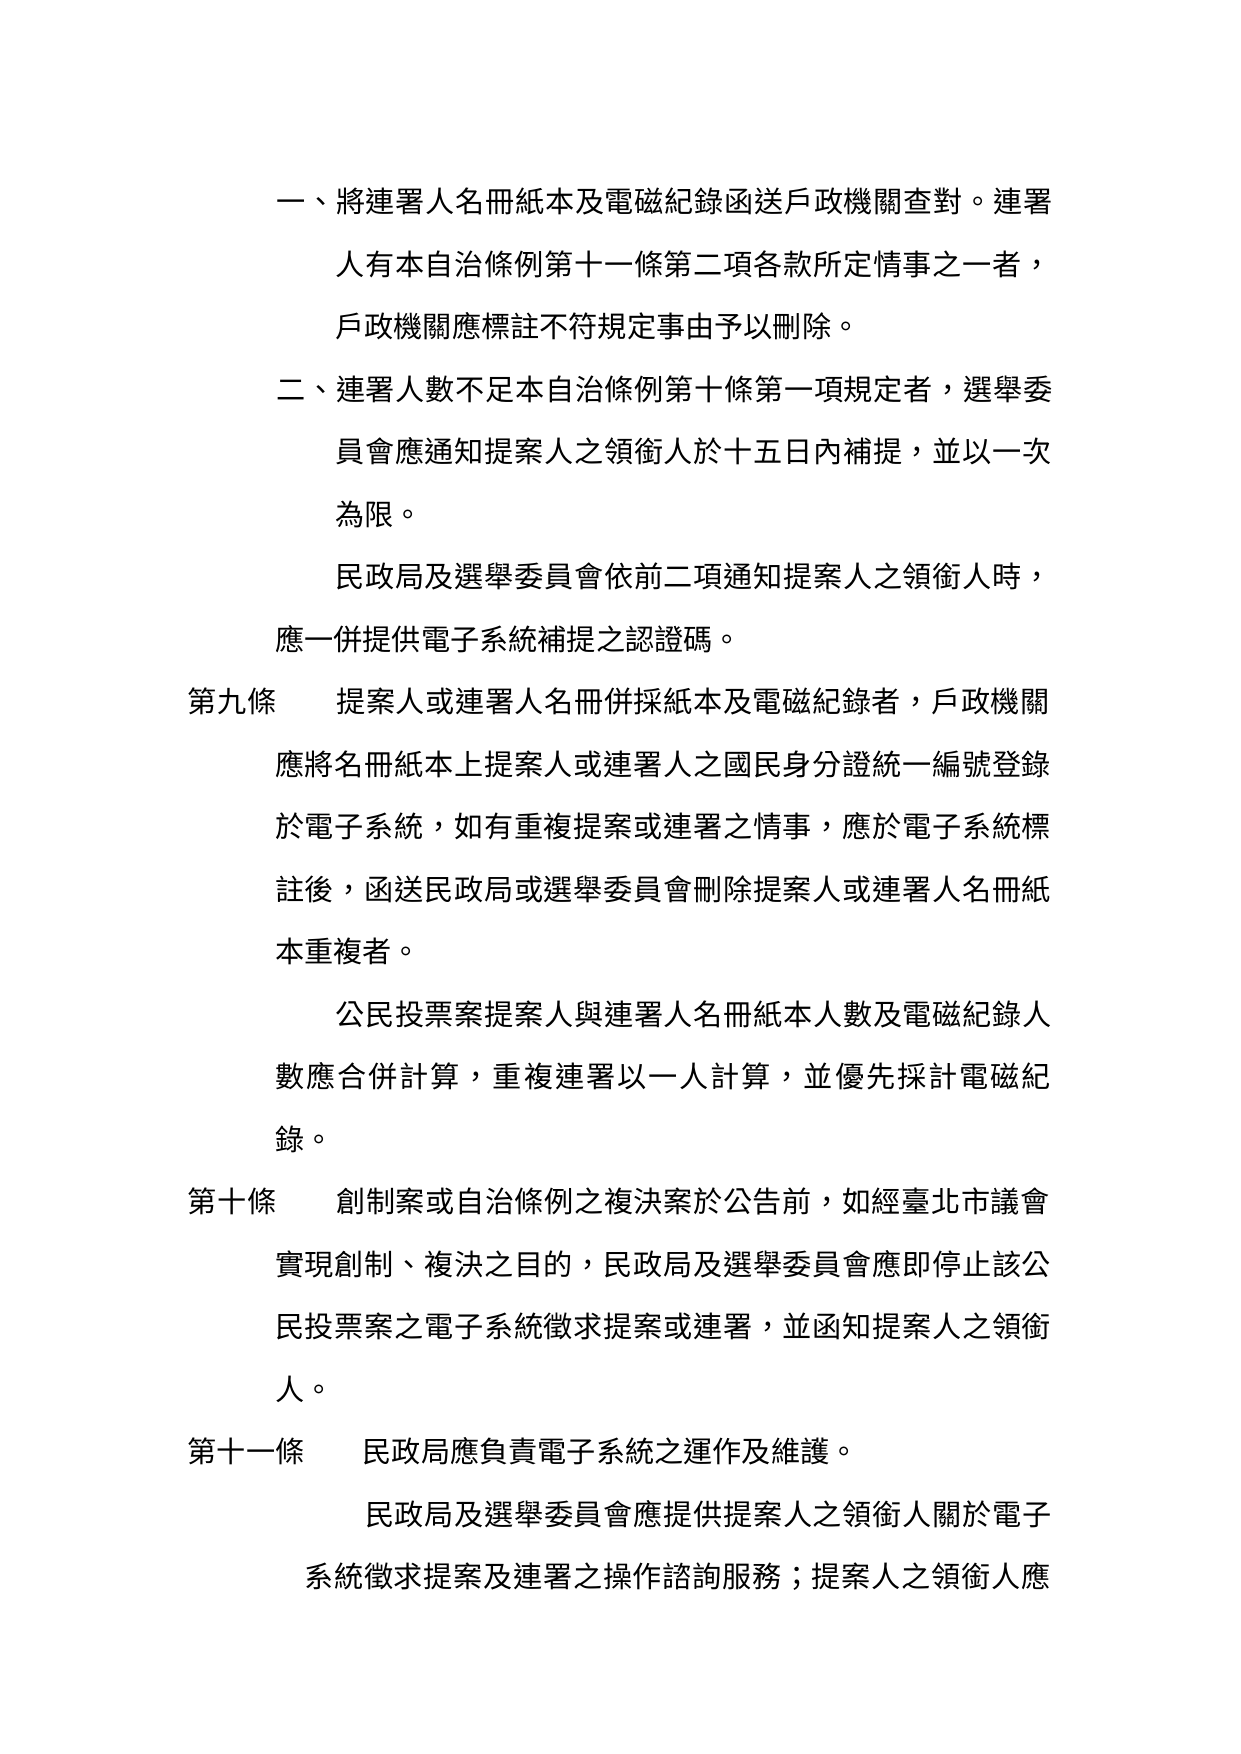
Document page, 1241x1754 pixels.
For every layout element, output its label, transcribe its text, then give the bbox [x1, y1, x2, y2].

text 第十一條 民政局應負責電子系統之運作及維護。 [187, 1408, 1053, 1471]
text 第十條 創制案或自治條例之複決案於公告前，如經臺北市議會實現創制、複決之目的，民政局及選舉委員會應即停止該公民投票案之電子系統徵求提案或連署，並函知提案人之領銜人。 [187, 1158, 1053, 1408]
text 公民投票案提案人與連署人名冊紙本人數及電磁紀錄人數應合併計算，重複連署以一人計算，並優先採計電磁紀錄。 [275, 971, 1053, 1158]
text 民政局及選舉委員會應提供提案人之領銜人關於電子系統徵求提案及連署之操作諮詢服務；提案人之領銜人應 [304, 1471, 1053, 1596]
text 一、將連署人名冊紙本及電磁紀錄函送戶政機關查對。連署人有本自治條例第十一條第二項各款所定情事之一者，戶政機關應標註不符規定事由予以刪除。 [276, 158, 1053, 346]
text 第九條 提案人或連署人名冊併採紙本及電磁紀錄者，戶政機關應將名冊紙本上提案人或連署人之國民身分證統一編號登錄於電子系統，如有重複提案或連署之情事，應於電子系統標註後，函送民政局或選舉委員會刪除提案人或連署人名冊紙本重複者。 [187, 658, 1053, 971]
text 二、連署人數不足本自治條例第十條第一項規定者，選舉委員會應通知提案人之領銜人於十五日內補提，並以一次為限。 [276, 346, 1053, 533]
text 民政局及選舉委員會依前二項通知提案人之領銜人時，應一併提供電子系統補提之認證碼。 [275, 533, 1053, 658]
